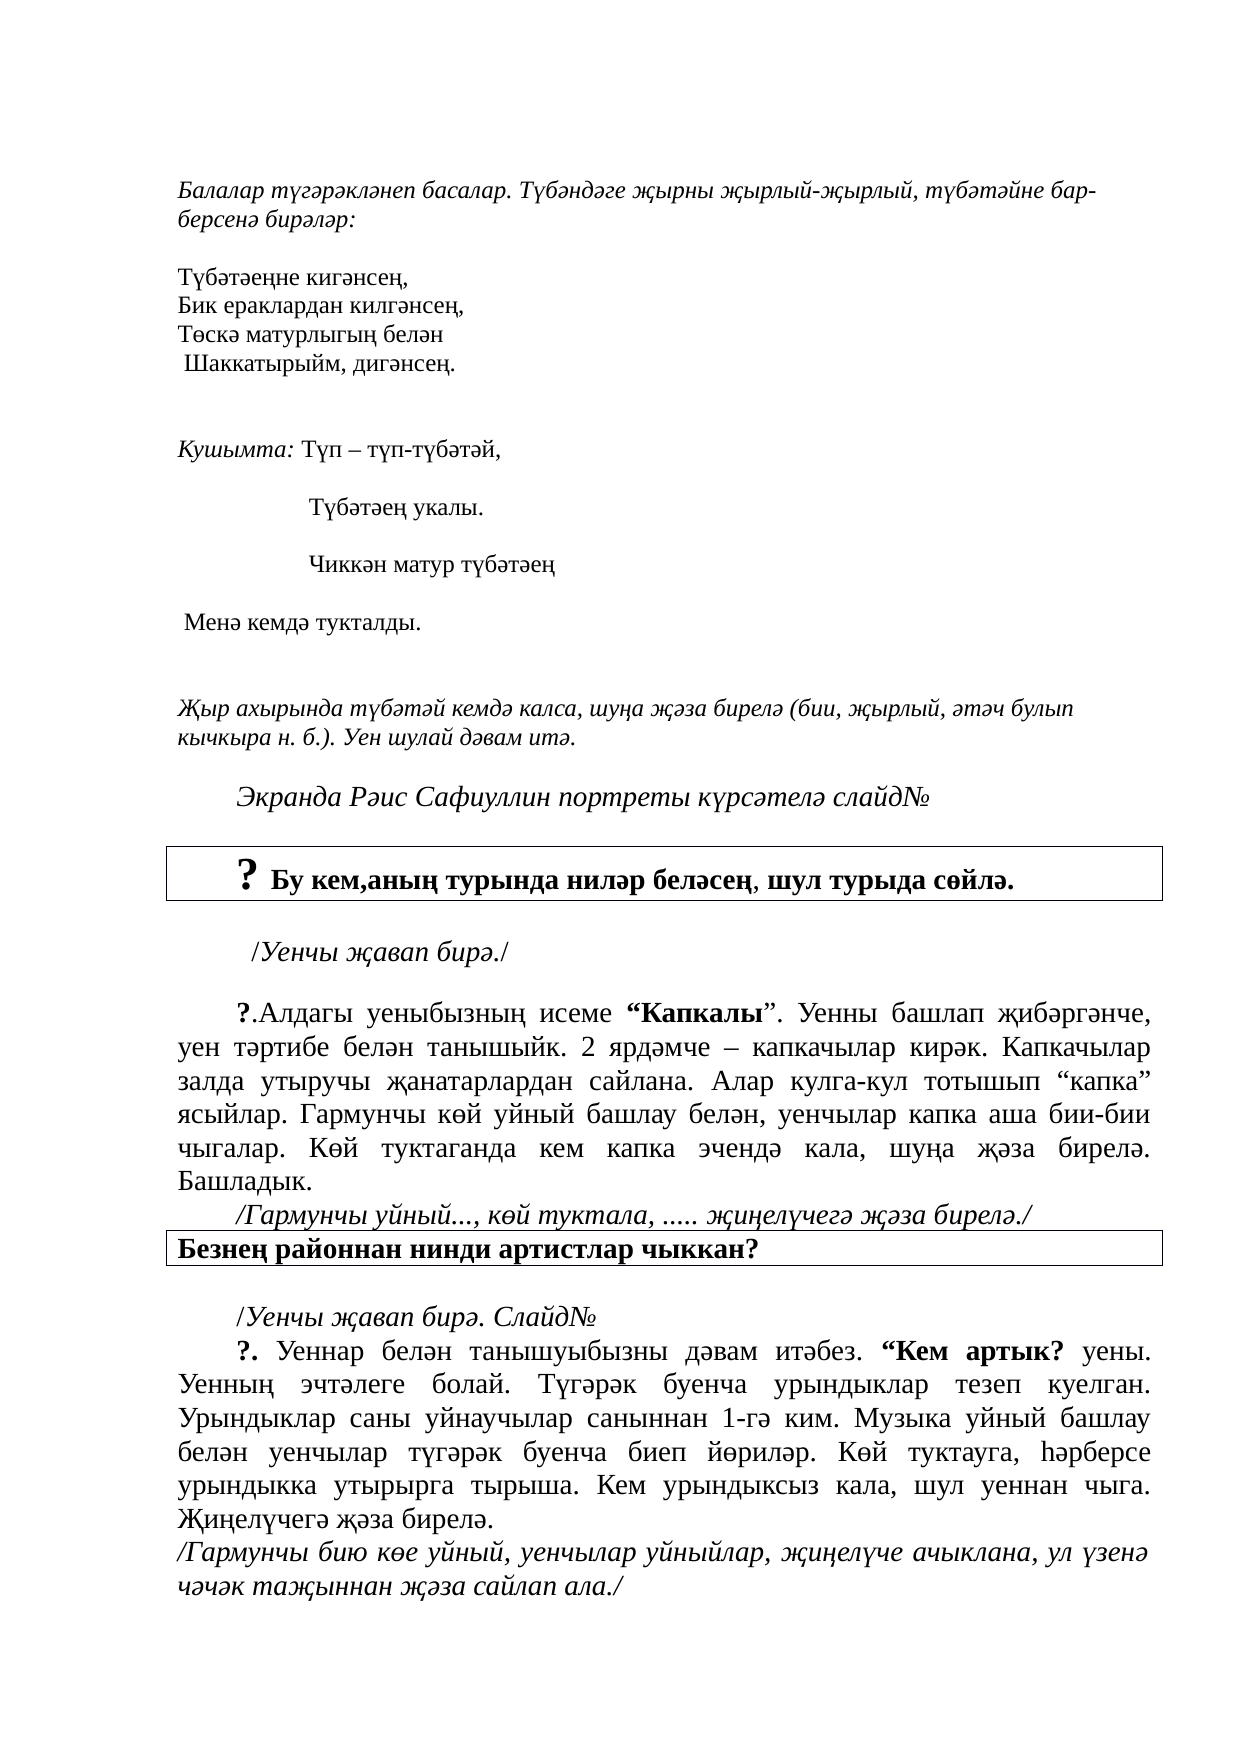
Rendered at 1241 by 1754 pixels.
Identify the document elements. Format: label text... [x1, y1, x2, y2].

text Төскә матурлыгың белән [177, 319, 1152, 348]
text Менә кемдә тукталды. Җыр ахырында түбәтәй кемдә калса, шуңа җәза бирелә (бии, җырлый, әтәч булып кычкыра н. б.). Уен шулай дәвам итә. [177, 607, 1152, 779]
text Балалар түгәрәкләнеп басалар. Түбәндәге җырны җырлый-җырлый, түбәтәйне бар-берсенә бирәләр: Түбәтәеңне кигәнсең, Бик ераклардан килгәнсең, [177, 118, 1152, 319]
text /Гармунчы уйный..., көй туктала, ..... җиңелүчегә җәза бирелә./ [177, 1197, 1152, 1230]
text Экранда Рәис Сафиуллин портреты күрсәтелә слайд№ [177, 779, 1152, 812]
text ?. Уеннар белән танышуыбызны дәвам итәбез. “Кем артык? уены. Уенның эчтәлеге болай. Түгәрәк буенча урындыклар тезеп куелган. Урындыклар саны уйнаучылар саныннан 1-гә ким. Музыка уйный башлау белән уенчылар түгәрәк буенча биеп йөриләр. Көй туктауга, һәрберсе урындыкка утырырга тырыша. Кем урындыксыз кала, шул уеннан чыга. Җиңелүчегә җәза бирелә. [177, 1333, 1152, 1534]
text /Уенчы җавап бирә./ [177, 934, 1152, 968]
table_header ? Бу кем,аның турында ниләр беләсең, шул турыда сөйлә. [167, 847, 1162, 899]
text /Уенчы җавап бирә. Слайд№ [177, 1299, 1152, 1333]
text /Гармунчы бию көе уйный, уенчылар уйныйлар, җиңелүче ачыклана, ул үзенә чәчәк таҗыннан җәза сайлап ала./ [177, 1534, 1152, 1601]
text ?.Алдагы уеныбызның исеме “Капкалы”. Уенны башлап җибәргәнче, уен тәртибе белән танышыйк. 2 ярдәмче – капкачылар кирәк. Капкачылар залда утыручы җанатарлардан сайлана. Алар кулга-кул тотышып “капка” ясыйлар. Гармунчы көй уйный башлау белән, уенчылар капка аша бии-бии чыгалар. Көй туктаганда кем капка эчендә кала, шуңа җәза бирелә. Башладык. [177, 996, 1152, 1197]
table_header Безнең районнан нинди артистлар чыккан? [167, 1231, 1162, 1265]
text Шаккатырыйм, дигәнсең. Кушымта: Түп – түп-түбәтәй, Түбәтәең укалы. Чиккән матур түбәтәең [177, 348, 1152, 578]
